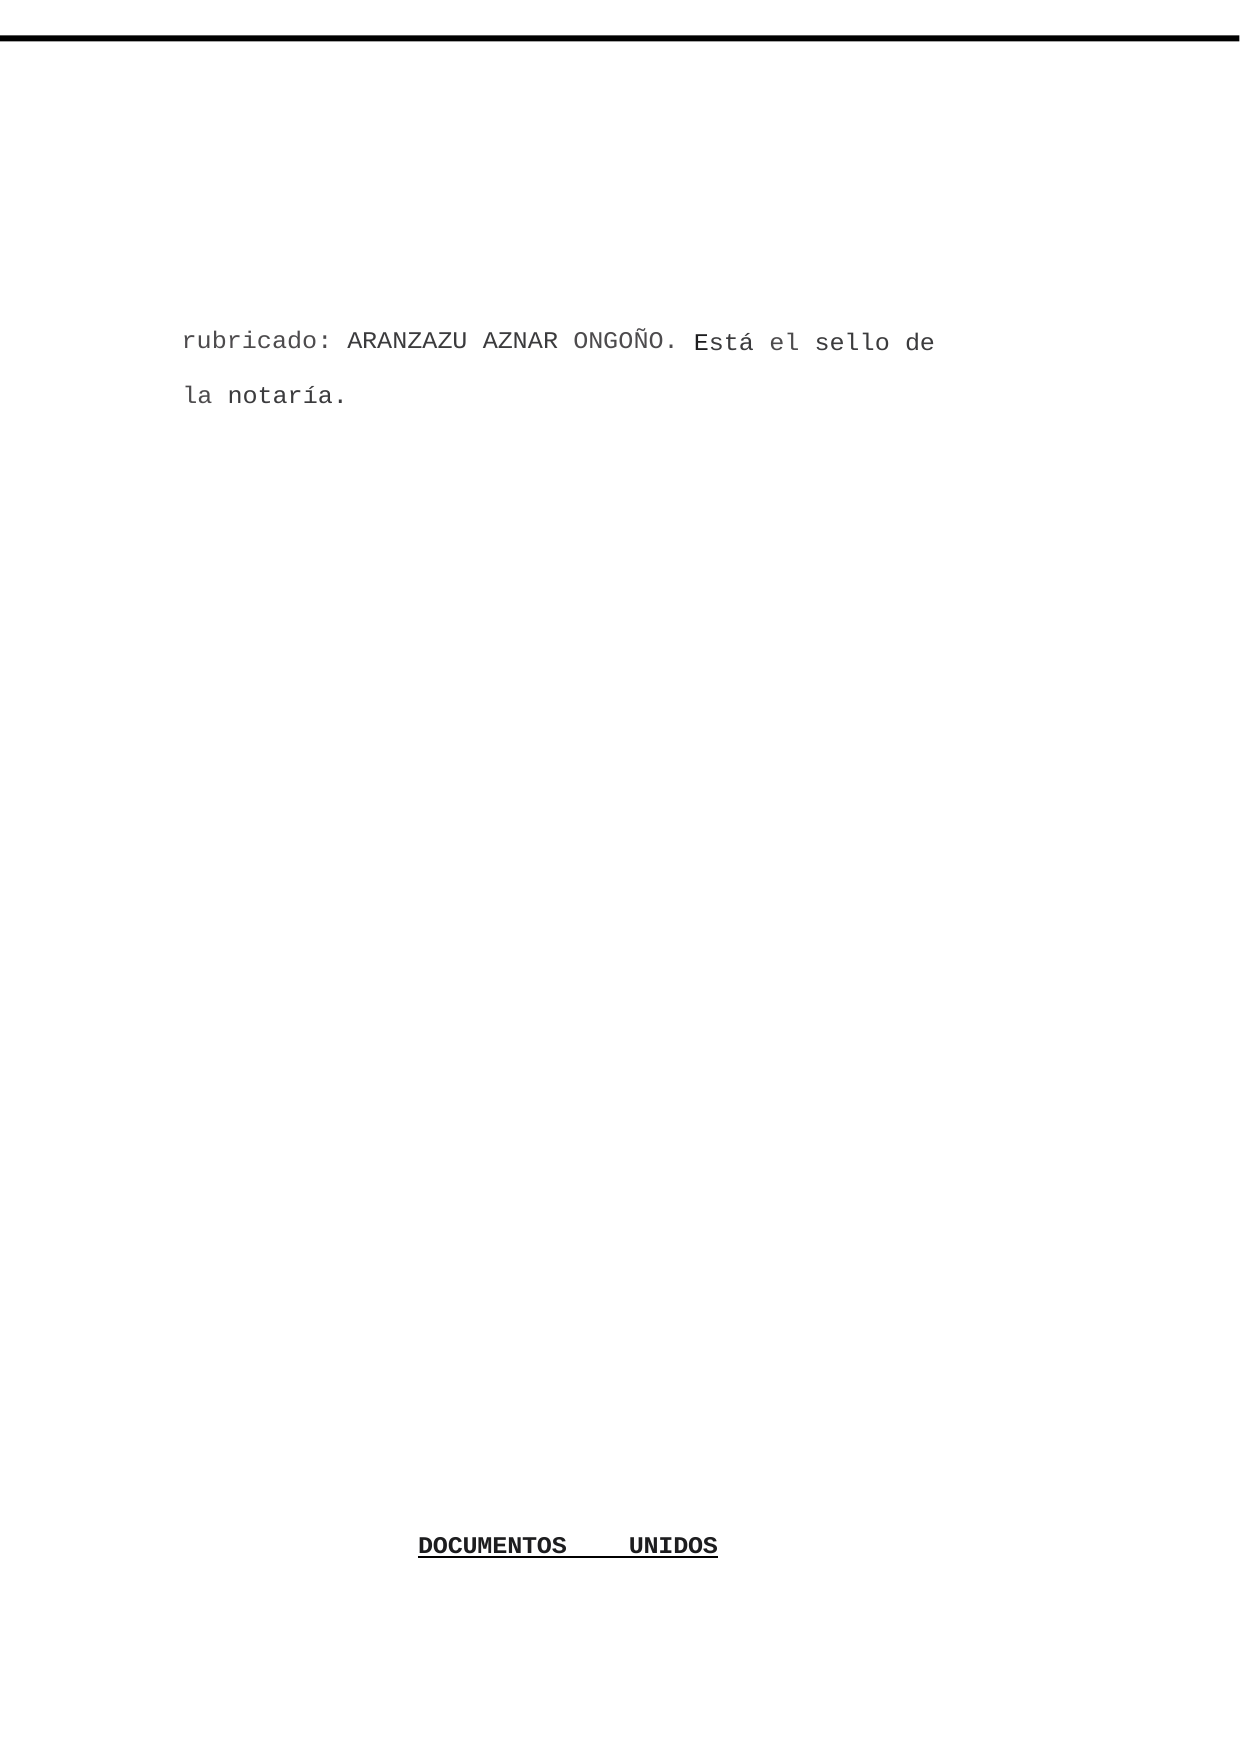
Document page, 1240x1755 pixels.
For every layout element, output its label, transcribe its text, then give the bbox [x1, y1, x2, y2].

text rubricado: ARANZAZU AZNAR ONGOÑO. Está el sello de la notaría. [181, 328, 953, 410]
subtitle DOCUMENTOS UNIDOS [418, 1534, 1181, 1561]
